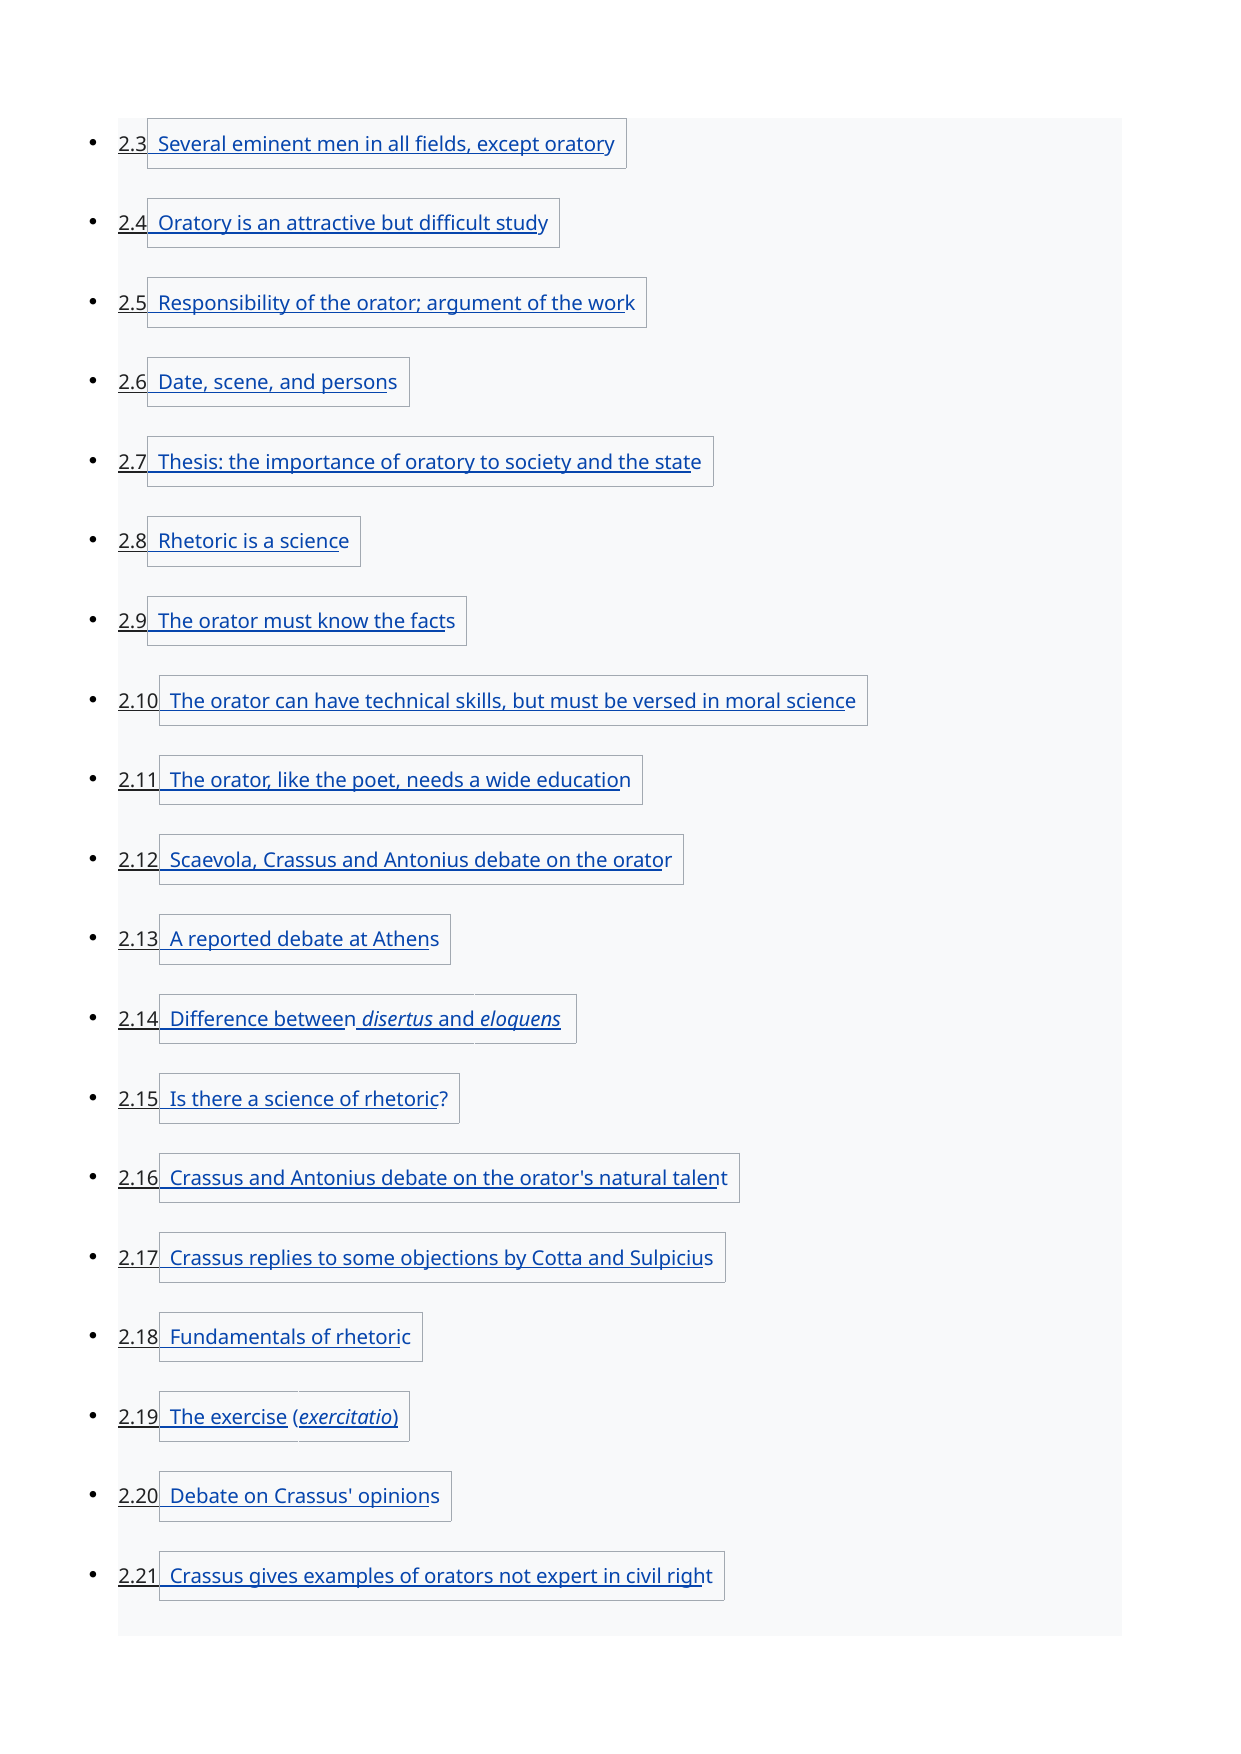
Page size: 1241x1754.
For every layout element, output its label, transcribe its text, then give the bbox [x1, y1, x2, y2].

list [451, 914, 1122, 964]
list 2.13 [118, 914, 159, 949]
list The orator, like the poet, needs a wide education [160, 756, 642, 804]
list [740, 1153, 1122, 1202]
list 2.5 [118, 277, 147, 312]
list 2.21 [118, 1551, 159, 1585]
list 2.10 [118, 675, 159, 710]
list [410, 1391, 1122, 1441]
list Debate on Crassus' opinions [160, 1472, 451, 1521]
list Scaevola, Crassus and Antonius debate on the orator [160, 835, 683, 884]
list The exercise (exercitatio) [160, 1392, 409, 1441]
list Is there a science of rhetoric? [160, 1074, 459, 1123]
list [647, 277, 1122, 327]
list 2.4 [118, 198, 147, 232]
list [627, 118, 1122, 168]
list 2.11 [118, 755, 159, 789]
list [726, 1232, 1122, 1282]
list [118, 1348, 159, 1362]
list Fundamentals of rhetoric [160, 1313, 422, 1361]
list [423, 1312, 1122, 1362]
list 2.7 [118, 436, 147, 471]
list A reported debate at Athens [160, 915, 450, 964]
list [452, 1471, 1122, 1521]
list 2.6 [118, 357, 147, 392]
list [460, 1073, 1122, 1123]
list Rhetoric is a science [148, 517, 360, 566]
list 2.16 [118, 1153, 159, 1187]
list 2.14Difference between disertus and eloquens [577, 993, 1122, 1043]
list [361, 516, 1122, 566]
list Crassus gives examples of orators not expert in civil right [160, 1552, 724, 1600]
list [714, 436, 1122, 486]
list [410, 357, 1122, 407]
list 2.19 [118, 1391, 159, 1426]
list Several eminent men in all fields, except oratory [148, 119, 626, 168]
list 2.17 [118, 1232, 159, 1267]
list Crassus and Antonius debate on the orator's natural talent [160, 1154, 739, 1202]
list 2.14Difference between disertus and eloquens [118, 993, 576, 1028]
list [643, 755, 1122, 804]
list The orator must know the facts [148, 597, 466, 645]
list [725, 1551, 1122, 1600]
list 2.18 [118, 1312, 159, 1347]
list 2.12 [118, 834, 159, 869]
list [560, 198, 1122, 247]
list 2.20 [118, 1471, 159, 1506]
list Date, scene, and persons [148, 358, 409, 406]
list [684, 834, 1122, 884]
list Oratory is an attractive but difficult study [148, 199, 559, 247]
list 2.3 [118, 118, 147, 153]
list [467, 596, 1122, 645]
list 2.8 [118, 516, 147, 551]
list 2.15 [118, 1073, 159, 1108]
list Thesis: the importance of oratory to society and the state [148, 437, 713, 486]
list Responsibility of the orator; argument of the work [148, 278, 646, 327]
list Crassus replies to some objections by Cotta and Sulpicius [160, 1233, 725, 1282]
list 2.9 [118, 596, 147, 630]
list [868, 675, 1122, 725]
list 2.14Difference between disertus and eloquens [160, 995, 576, 1043]
list The orator can have technical skills, but must be versed in moral science [160, 676, 867, 725]
